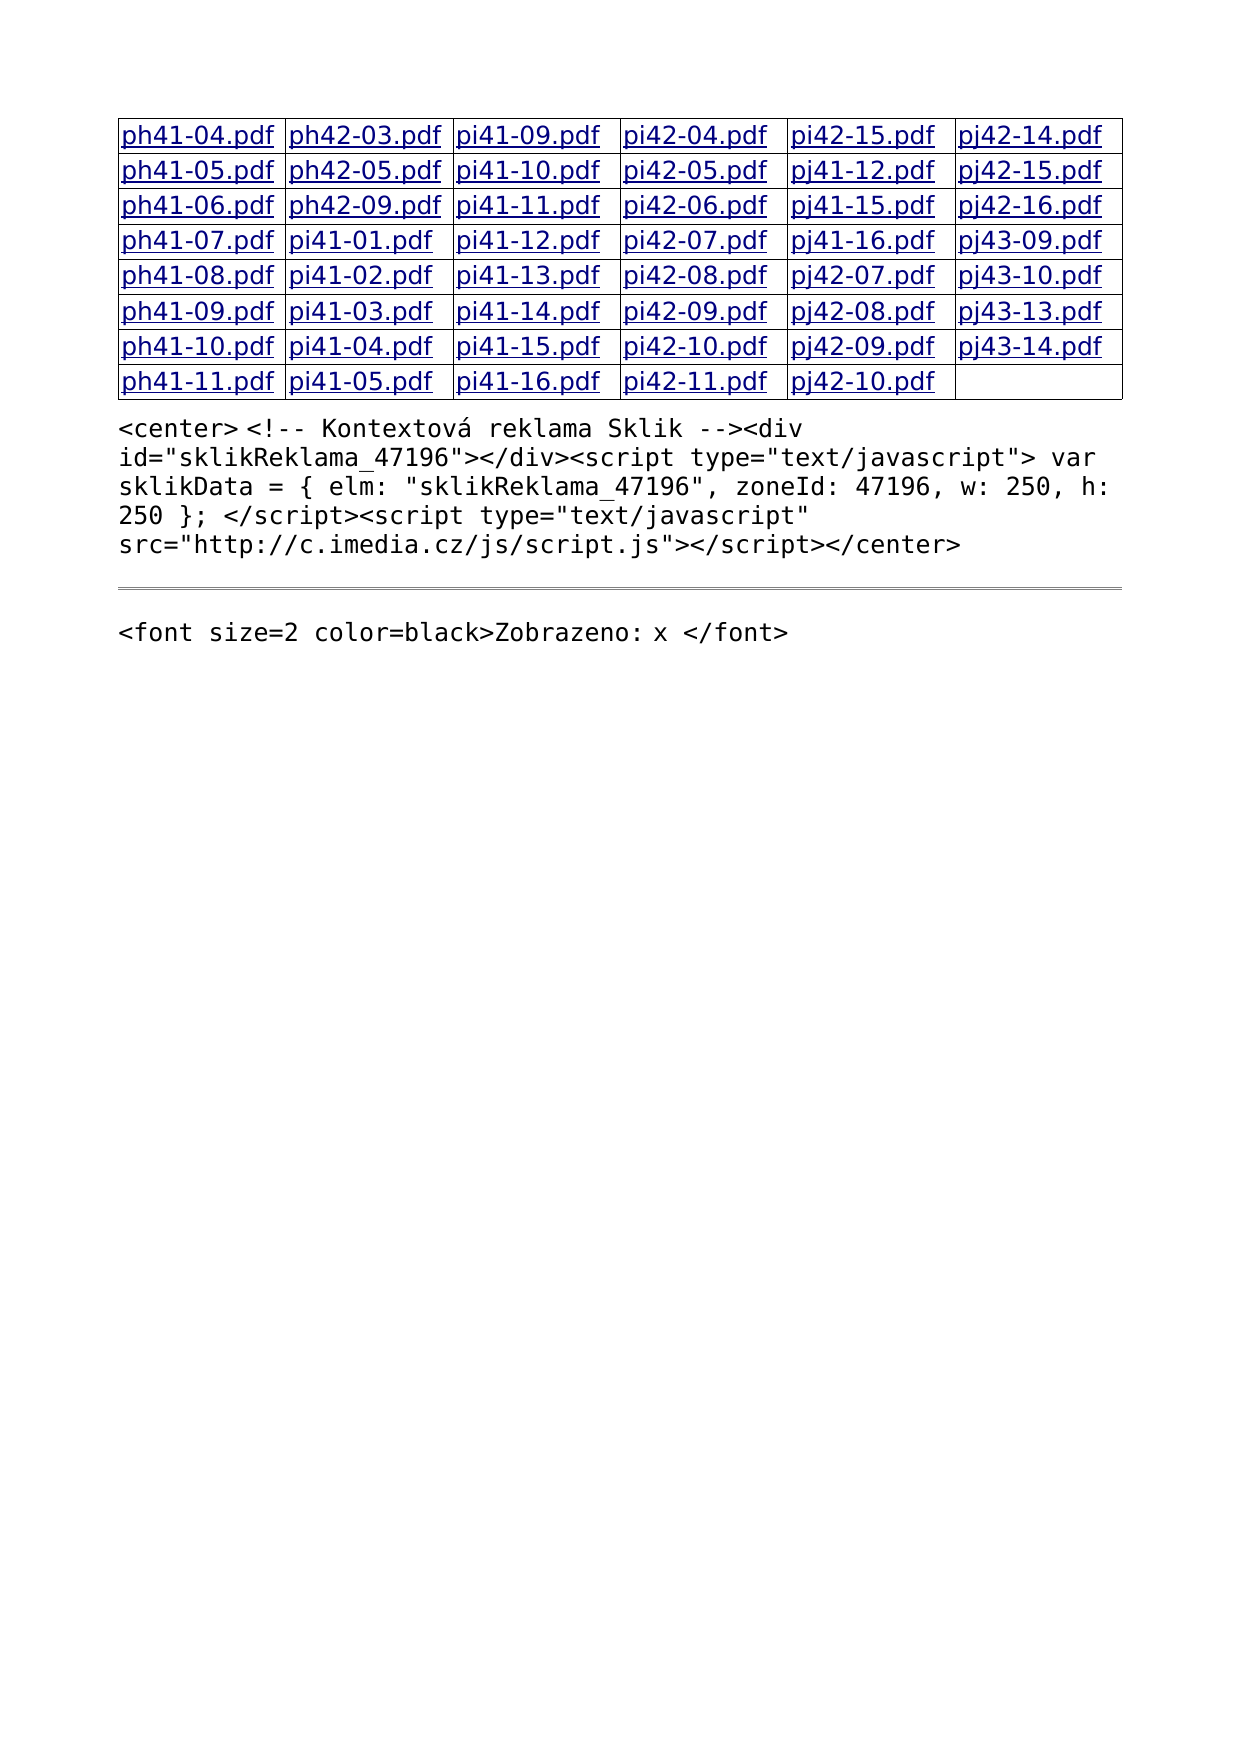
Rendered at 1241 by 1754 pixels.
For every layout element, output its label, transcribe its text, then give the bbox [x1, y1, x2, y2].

table_cell ph41-07.pdf [119, 225, 285, 258]
table_cell pj42-16.pdf [956, 189, 1122, 223]
text <font size=2 color=black>Zobrazeno: x </font> [118, 618, 1122, 648]
table_cell ph41-08.pdf [119, 260, 285, 294]
table_cell pi41-10.pdf [454, 154, 620, 188]
table_cell pi42-06.pdf [621, 189, 787, 223]
table_cell pi42-11.pdf [621, 365, 787, 399]
table_cell pj43-13.pdf [956, 295, 1122, 329]
table_cell pj43-14.pdf [956, 330, 1122, 364]
table_cell pi41-11.pdf [454, 189, 620, 223]
table_cell pj41-12.pdf [788, 154, 955, 188]
table_cell pi41-03.pdf [286, 295, 453, 329]
table_cell pj42-09.pdf [788, 330, 955, 364]
table_cell pj41-16.pdf [788, 225, 955, 258]
table_cell pj41-15.pdf [788, 189, 955, 223]
table_cell ph42-03.pdf [286, 119, 453, 153]
table_cell pi42-10.pdf [621, 330, 787, 364]
table_cell pj42-14.pdf [956, 119, 1122, 153]
table_cell pi41-14.pdf [454, 295, 620, 329]
table_cell ph41-04.pdf [119, 119, 285, 153]
table_cell pi41-01.pdf [286, 225, 453, 258]
table_cell pi41-05.pdf [286, 365, 453, 399]
table_cell pi41-13.pdf [454, 260, 620, 294]
table_cell pi41-02.pdf [286, 260, 453, 294]
text <center> <!-- Kontextová reklama Sklik --><div id="sklikReklama_47196"></div><script type="text/javascript"> var sklikData = { elm: "sklikReklama_47196", zoneId: 47196, w: 250, h: 250 }; </script><script type="text/javascript" src="http://c.imedia.cz/js/script.js"></script></center> ﻿ [118, 414, 1122, 560]
table_cell pj42-15.pdf [956, 154, 1122, 188]
table_cell pi41-09.pdf [454, 119, 620, 153]
table_cell pi42-05.pdf [621, 154, 787, 188]
table_cell pi41-16.pdf [454, 365, 620, 399]
table_cell pi42-04.pdf [621, 119, 787, 153]
table_cell ph41-10.pdf [119, 330, 285, 364]
table_cell ph41-06.pdf [119, 189, 285, 223]
table_cell ph42-09.pdf [286, 189, 453, 223]
table_cell pj42-08.pdf [788, 295, 955, 329]
table_cell ph42-05.pdf [286, 154, 453, 188]
table_cell pi42-07.pdf [621, 225, 787, 258]
table_cell pj42-07.pdf [788, 260, 955, 294]
table_cell pi42-15.pdf [788, 119, 955, 153]
table_cell pi41-04.pdf [286, 330, 453, 364]
table_cell pj42-10.pdf [788, 365, 955, 399]
table_cell pi41-15.pdf [454, 330, 620, 364]
table_cell ph41-09.pdf [119, 295, 285, 329]
table_cell [956, 365, 1122, 399]
table_cell ph41-11.pdf [119, 365, 285, 399]
table_cell pj43-09.pdf [956, 225, 1122, 258]
table_cell ph41-05.pdf [119, 154, 285, 188]
table_cell pj43-10.pdf [956, 260, 1122, 294]
table_cell pi42-09.pdf [621, 295, 787, 329]
table_cell pi41-12.pdf [454, 225, 620, 258]
table_cell pi42-08.pdf [621, 260, 787, 294]
